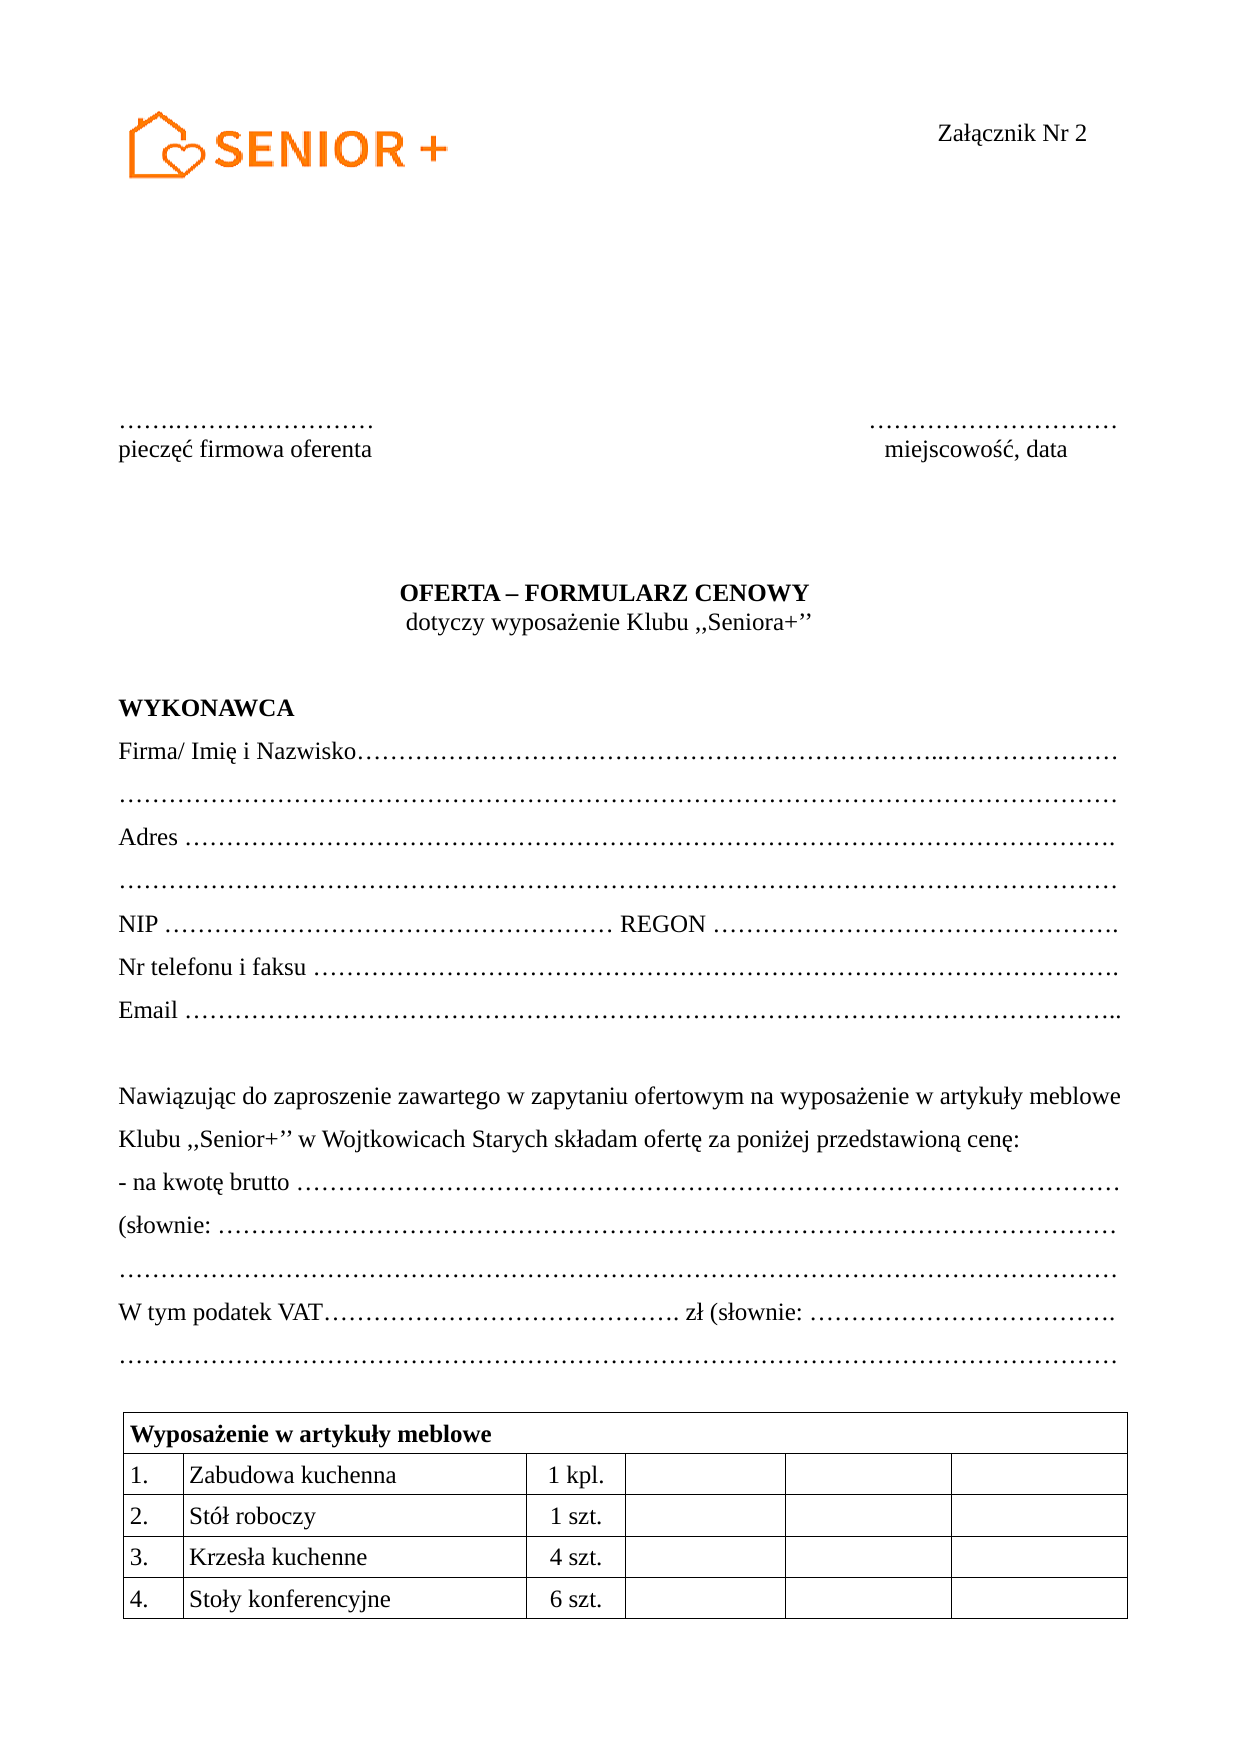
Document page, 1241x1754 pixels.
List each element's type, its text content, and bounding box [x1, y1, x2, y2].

table_cell 4. [124, 1578, 183, 1618]
table_cell [786, 1537, 951, 1577]
text Email ………………………………………………………………………………………………….. [118, 995, 1122, 1024]
table_cell Zabudowa kuchenna [184, 1454, 526, 1494]
table_cell 4 szt. [527, 1537, 625, 1577]
table_cell 3. [124, 1537, 183, 1577]
text WYKONAWCA [118, 693, 1122, 722]
table_cell 1 szt. [527, 1495, 625, 1536]
text ………………………………………………………………………………………………………… [118, 1340, 1122, 1369]
table_cell Stoły konferencyjne [184, 1578, 526, 1618]
table_cell Krzesła kuchenne [184, 1537, 526, 1577]
text dotyczy wyposażenie Klubu ,,Seniora+’’ [118, 607, 1122, 636]
text OFERTA – FORMULARZ CENOWY [118, 578, 1122, 607]
table_cell [626, 1537, 785, 1577]
text ………………………………………………………………………………………………………… [118, 1254, 1122, 1282]
text pieczęć firmowa oferenta miejscowość, data [118, 434, 1122, 463]
text W tym podatek VAT……………………………………. zł (słownie: ………………………………. [118, 1297, 1122, 1326]
text Firma/ Imię i Nazwisko……………………………………………………………..………………… [118, 736, 1122, 765]
text …….…………………… ………………………… [118, 406, 1122, 434]
text Adres …………………………………………………………………………………………………. [118, 822, 1122, 851]
table_cell [786, 1454, 951, 1494]
table_cell [952, 1495, 1127, 1536]
table_cell [786, 1495, 951, 1536]
table_cell [952, 1454, 1127, 1494]
text - na kwotę brutto ……………………………………………………………………………………… [118, 1167, 1122, 1196]
table_cell Stół roboczy [184, 1495, 526, 1536]
table_cell 2. [124, 1495, 183, 1536]
table_cell 1. [124, 1454, 183, 1494]
text Nawiązując do zaproszenie zawartego w zapytaniu ofertowym na wyposażenie w artykuły meblowe Klubu ,,Senior+’’ w Wojtkowicach Starych składam ofertę za poniżej przedstawioną cenę: [118, 1081, 1122, 1153]
table_header Wyposażenie w artykuły meblowe [124, 1413, 1127, 1453]
text NIP ……………………………………………… REGON …………………………………………. [118, 909, 1122, 937]
table_cell [626, 1495, 785, 1536]
table_cell 6 szt. [527, 1578, 625, 1618]
text ………………………………………………………………………………………………………… [118, 866, 1122, 894]
text (słownie: ……………………………………………………………………………………………… [118, 1211, 1122, 1239]
table_cell [786, 1578, 951, 1618]
text Załącznik Nr 2 [488, 118, 1122, 147]
table_cell 1 kpl. [527, 1454, 625, 1494]
table_cell [952, 1537, 1127, 1577]
table_cell [626, 1454, 785, 1494]
table_cell [952, 1578, 1127, 1618]
table_cell [626, 1578, 785, 1618]
text ………………………………………………………………………………………………………… [118, 779, 1122, 808]
text Nr telefonu i faksu ……………………………………………………………………………………. [118, 952, 1122, 981]
